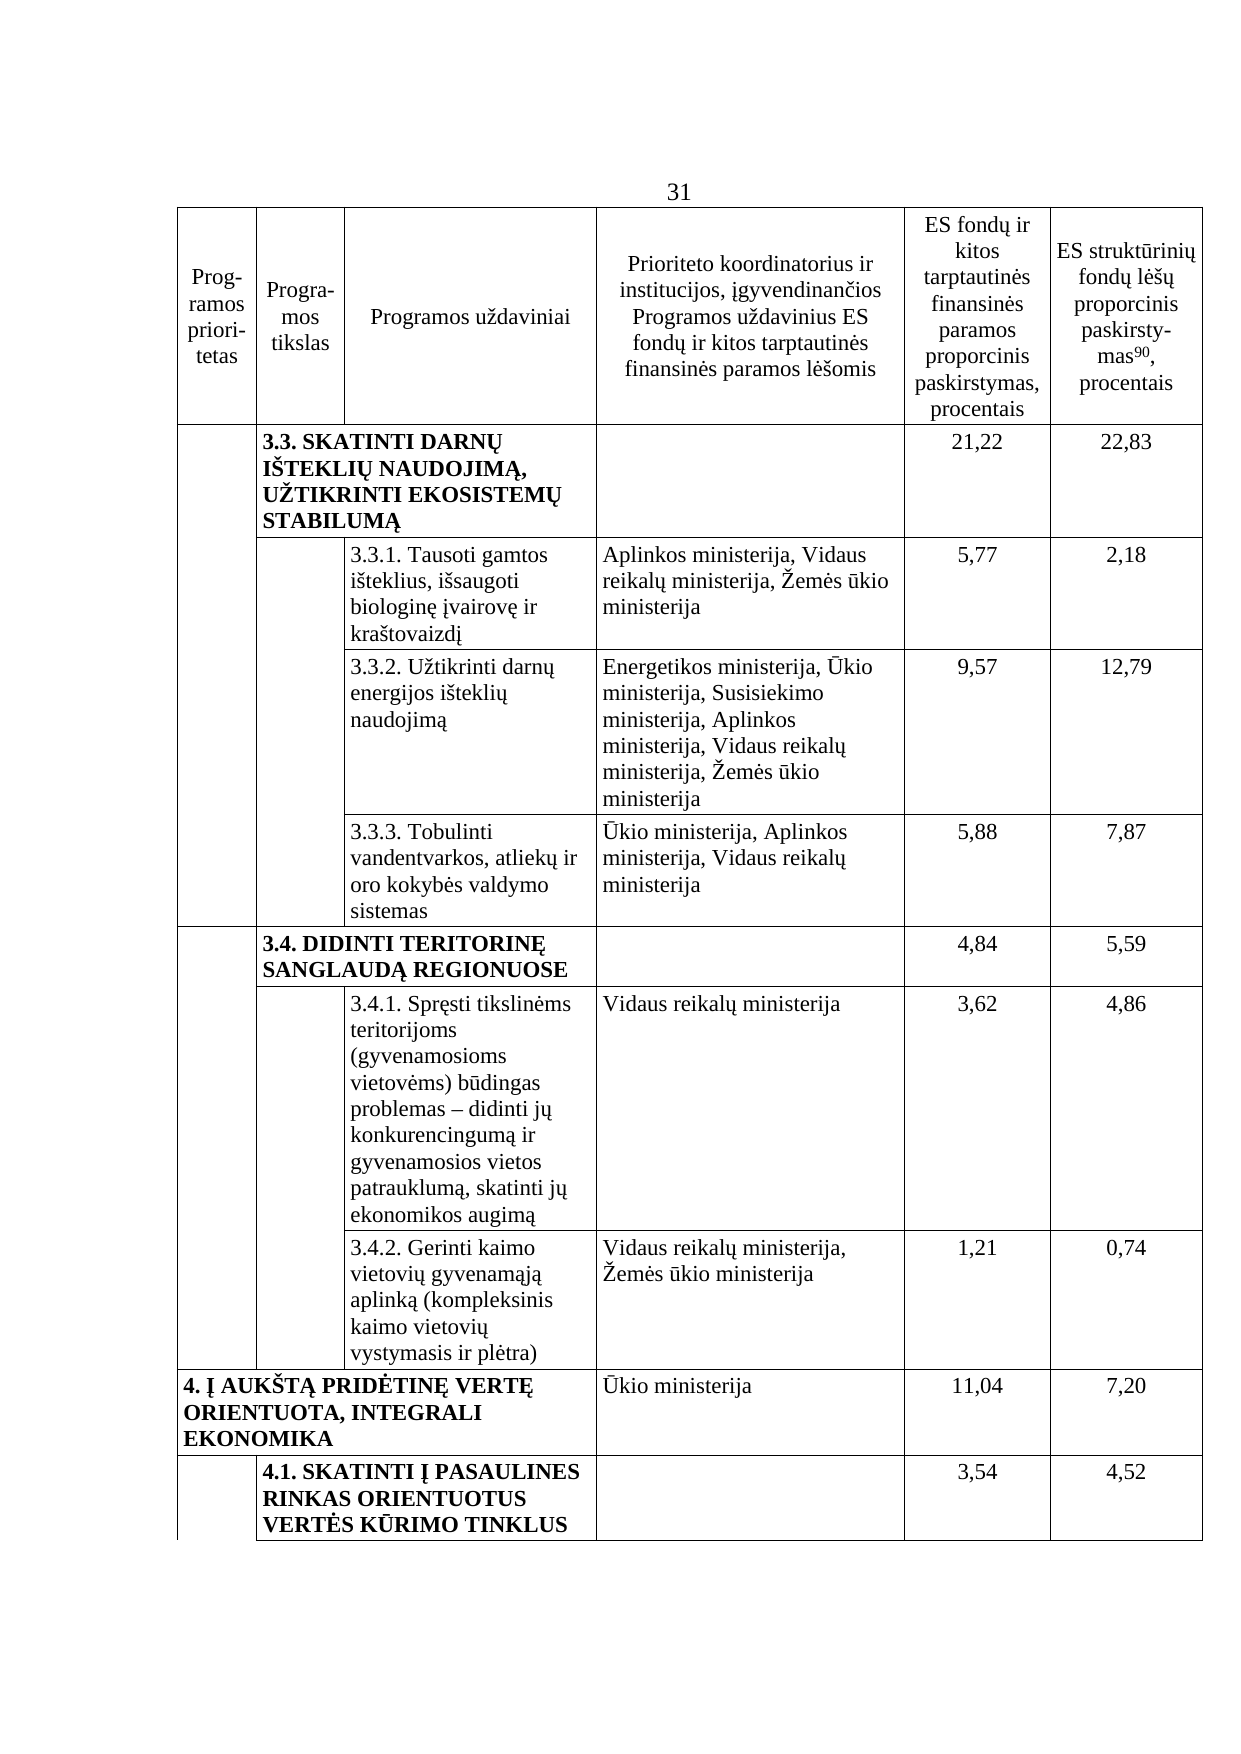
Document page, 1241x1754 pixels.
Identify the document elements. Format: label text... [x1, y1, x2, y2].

table_cell Aplinkos ministerija, Vidaus reikalų ministerija, Žemės ūkio ministerija [597, 538, 904, 649]
table_cell 3.4.2. Gerinti kaimo vietovių gyvenamąją aplinką (kompleksinis kaimo vietovių vystymasis ir plėtra) [345, 1231, 596, 1368]
table_cell 3.3.2. Užtikrinti darnų energijos išteklių naudojimą [345, 650, 596, 814]
table_cell 5,59 [1051, 927, 1202, 986]
table_cell [597, 425, 904, 537]
table_cell 22,83 [1051, 425, 1202, 537]
table_header ES fondų ir kitos tarptautinės finansinės paramos proporcinis paskirstymas, procentais [905, 208, 1050, 424]
table_header Prioriteto koordinatorius ir institucijos, įgyvendinančios Programos uždavinius ES fondų ir kitos tarptautinės finansinės paramos lėšomis [597, 208, 904, 424]
table_cell 4,84 [905, 927, 1050, 986]
table_cell 3,62 [905, 987, 1050, 1230]
table_cell 7,20 [1051, 1370, 1202, 1454]
table_cell 7,87 [1051, 815, 1202, 926]
table_cell 4,86 [1051, 987, 1202, 1230]
table_cell [178, 649, 256, 814]
table_cell 3.3. SKATINTI DARNŲ IŠTEKLIŲ NAUDOJIMĄ, UŽTIKRINTI EKOSISTEMŲ STABILUMĄ [257, 425, 596, 537]
table_cell 3,54 [905, 1456, 1050, 1540]
table_cell [597, 1456, 904, 1540]
table_cell [178, 927, 256, 986]
table_cell Ūkio ministerija [597, 1370, 904, 1454]
table_header Progra-mos tikslas [257, 208, 344, 424]
table_cell 4. Į AUKŠTĄ PRIDĖTINĘ VERTĘ ORIENTUOTA, INTEGRALI EKONOMIKA [178, 1370, 596, 1454]
table_cell [178, 986, 256, 1368]
table_cell 4.1. SKATINTI Į pasaulines RINKAS ORIENTUOTUS VERTĖS KŪRIMO TINKLUS [257, 1456, 596, 1540]
table_cell Energetikos ministerija, Ūkio ministerija, Susisiekimo ministerija, Aplinkos ministerija, Vidaus reikalų ministerija, Žemės ūkio ministerija [597, 650, 904, 814]
table_cell [257, 814, 344, 926]
table_cell 2,18 [1051, 538, 1202, 649]
table_cell 3.4.1. Spręsti tikslinėms teritorijoms (gyvenamosioms vietovėms) būdingas problemas – didinti jų konkurencingumą ir gyvenamosios vietos patrauklumą, skatinti jų ekonomikos augimą [345, 987, 596, 1230]
table_cell 11,04 [905, 1370, 1050, 1454]
table_cell [257, 987, 344, 1368]
table_cell 4,52 [1051, 1456, 1202, 1540]
table_cell [257, 649, 344, 814]
table_cell 0,74 [1051, 1231, 1202, 1368]
table_cell 12,79 [1051, 650, 1202, 814]
table_cell [178, 814, 256, 926]
table_cell Vidaus reikalų ministerija [597, 987, 904, 1230]
table_cell [178, 425, 256, 537]
table_header Programos uždaviniai [345, 208, 596, 424]
table_cell [257, 538, 344, 649]
table_header Prog-ramos priori-tetas [178, 208, 256, 424]
table_cell 1,21 [905, 1231, 1050, 1368]
table_cell 3.3.1. Tausoti gamtos išteklius, išsaugoti biologinę įvairovę ir kraštovaizdį [345, 538, 596, 649]
table_cell [597, 927, 904, 986]
table_cell Vidaus reikalų ministerija, Žemės ūkio ministerija [597, 1231, 904, 1368]
table_cell 3.3.3. Tobulinti vandentvarkos, atliekų ir oro kokybės valdymo sistemas [345, 815, 596, 926]
table_cell 5,88 [905, 815, 1050, 926]
table_cell 9,57 [905, 650, 1050, 814]
table_cell Ūkio ministerija, Aplinkos ministerija, Vidaus reikalų ministerija [597, 815, 904, 926]
table_cell 5,77 [905, 538, 1050, 649]
table_cell 3.4. DIDINTI TERITORINĘ SANGLAUDĄ REGIONUOSE [257, 927, 596, 986]
table_cell [178, 537, 256, 649]
table_cell 21,22 [905, 425, 1050, 537]
table_header ES struktūrinių fondų lėšų proporcinis paskirsty-mas90, procentais [1051, 208, 1202, 424]
table_cell [178, 1456, 256, 1540]
